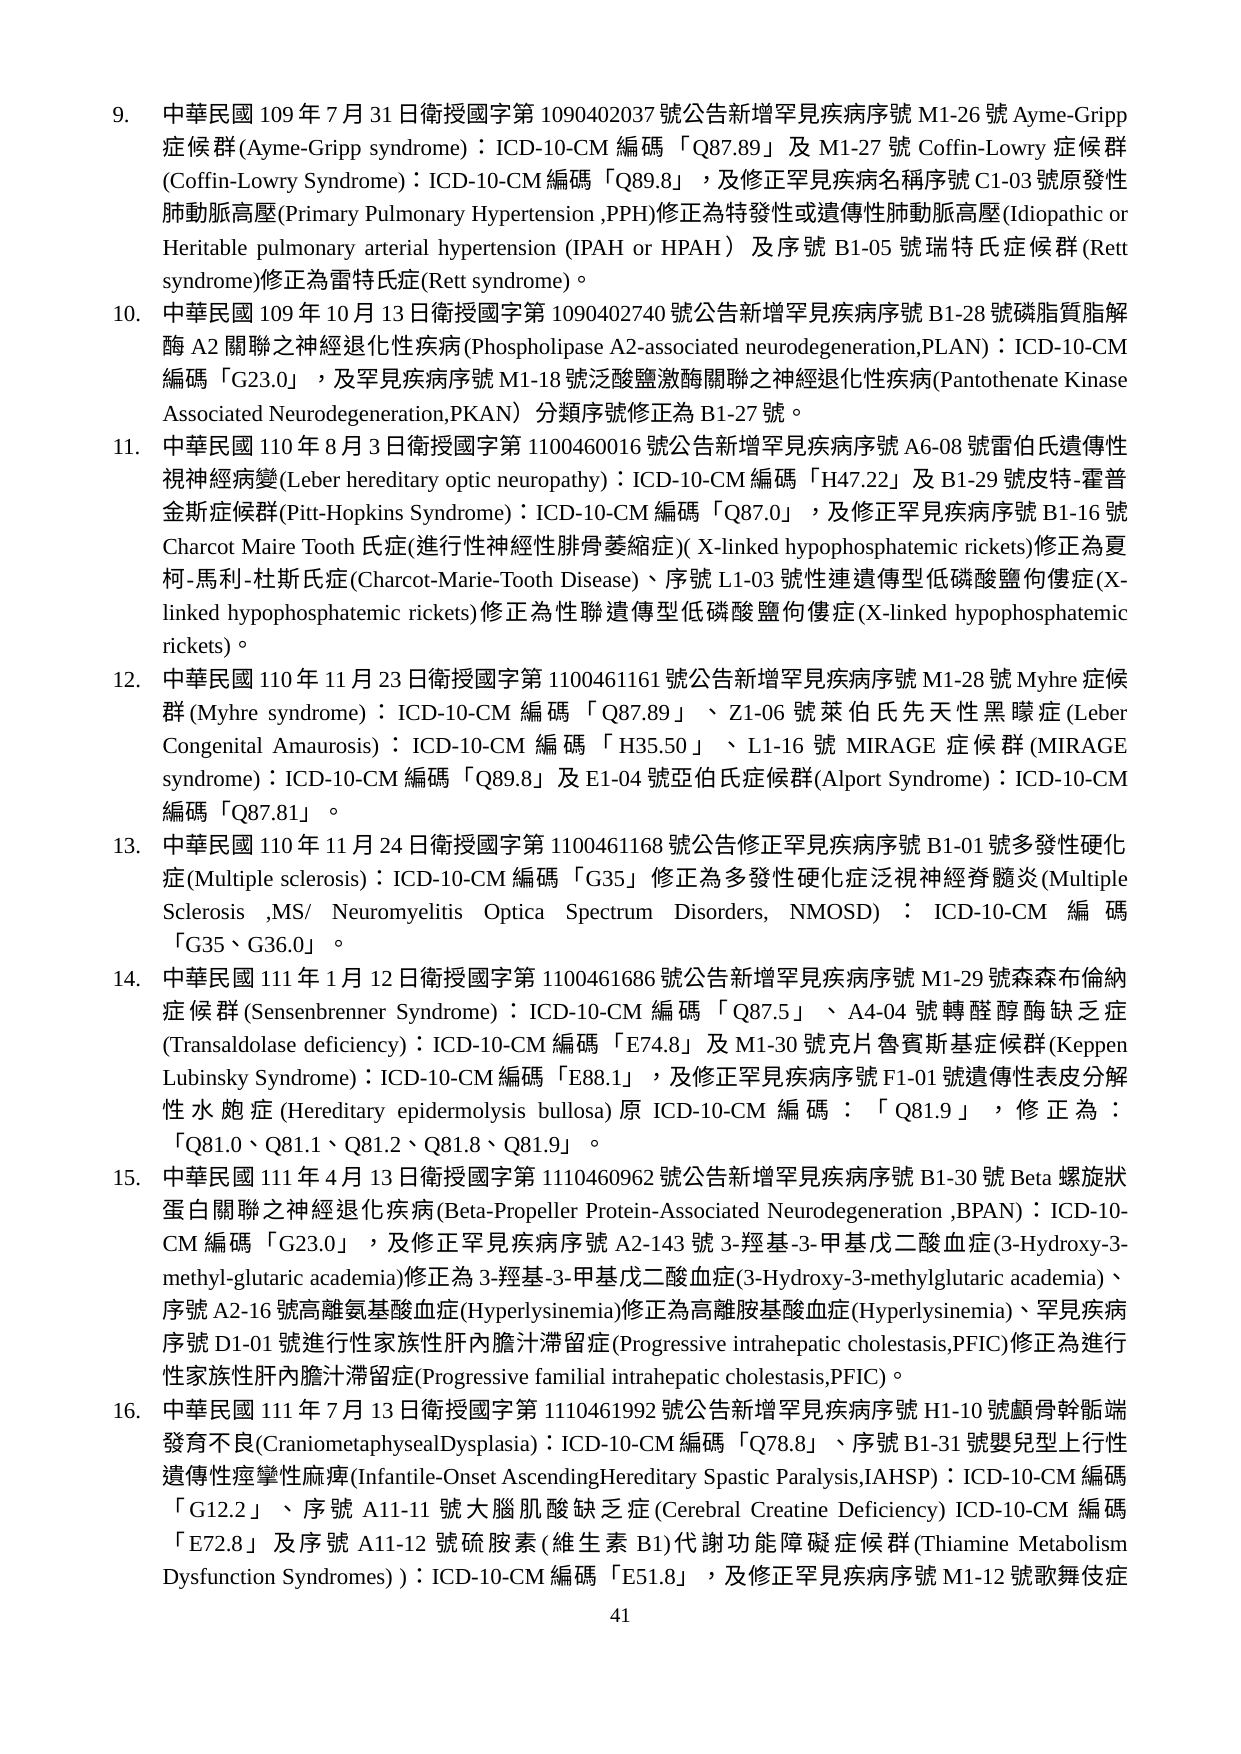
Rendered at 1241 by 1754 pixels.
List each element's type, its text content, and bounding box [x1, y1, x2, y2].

list 中華民國110年11月23日衛授國字第1100461161號公告新增罕見疾病序號M1-28號Myhre症候群(Myhre syndrome)：ICD-10-CM編碼「Q87.89」、Z1-06號萊伯氏先天性黑矇症(Leber Congenital Amaurosis)：ICD-10-CM編碼「H35.50」、L1-16號MIRAGE症候群(MIRAGE syndrome)：ICD-10-CM編碼「Q89.8」及E1-04號亞伯氏症候群(Alport Syndrome)：ICD-10-CM編碼「Q87.81」。 [112, 660, 1128, 827]
list 中華民國111年1月12日衛授國字第1100461686號公告新增罕見疾病序號M1-29號森森布倫納症候群(Sensenbrenner Syndrome)：ICD-10-CM編碼「Q87.5」、A4-04號轉醛醇酶缺乏症(Transaldolase deficiency)：ICD-10-CM編碼「E74.8」及M1-30號克片魯賓斯基症候群(Keppen Lubinsky Syndrome)：ICD-10-CM編碼「E88.1」，及修正罕見疾病序號F1-01號遺傳性表皮分解性水皰症(Hereditary epidermolysis bullosa)原ICD-10-CM編碼：「Q81.9」，修正為：「Q81.0、Q81.1、Q81.2、Q81.8、Q81.9」。 [112, 959, 1128, 1159]
list 中華民國110年11月24日衛授國字第1100461168號公告修正罕見疾病序號B1-01號多發性硬化症(Multiple sclerosis)：ICD-10-CM編碼「G35」修正為多發性硬化症泛視神經脊髓炎(Multiple Sclerosis ,MS/ Neuromyelitis Optica Spectrum Disorders, NMOSD)：ICD-10-CM編碼「G35、G36.0」。 [112, 827, 1128, 959]
list 中華民國109年7月31日衛授國字第1090402037號公告新增罕見疾病序號M1-26號Ayme-Gripp症候群(Ayme-Gripp syndrome)：ICD-10-CM編碼「Q87.89」及M1-27號Coffin-Lowry症候群(Coffin-Lowry Syndrome)：ICD-10-CM編碼「Q89.8」，及修正罕見疾病名稱序號C1-03號原發性肺動脈高壓(Primary Pulmonary Hypertension ,PPH)修正為特發性或遺傳性肺動脈高壓(Idiopathic or Heritable pulmonary arterial hypertension (IPAH or HPAH）及序號B1-05號瑞特氏症候群(Rett syndrome)修正為雷特氏症(Rett syndrome)。 [112, 96, 1128, 295]
list 中華民國111年7月13日衛授國字第1110461992號公告新增罕見疾病序號H1-10號顱骨幹骺端發育不良(CraniometaphysealDysplasia)：ICD-10-CM編碼「Q78.8」、序號B1-31號嬰兒型上行性遺傳性痙攣性麻痺(Infantile-Onset AscendingHereditary Spastic Paralysis,IAHSP)：ICD-10-CM編碼「G12.2」、序號A11-11號大腦肌酸缺乏症(Cerebral Creatine Deficiency) ICD-10-CM編碼「E72.8」及序號A11-12號硫胺素(維生素B1)代謝功能障礙症候群(Thiamine Metabolism Dysfunction Syndromes) )：ICD-10-CM編碼「E51.8」，及修正罕見疾病序號M1-12號歌舞伎症 [112, 1391, 1128, 1591]
list 中華民國110年8月3日衛授國字第1100460016號公告新增罕見疾病序號A6-08號雷伯氏遺傳性視神經病變(Leber hereditary optic neuropathy)：ICD-10-CM編碼「H47.22」及B1-29號皮特-霍普金斯症候群(Pitt-Hopkins Syndrome)：ICD-10-CM編碼「Q87.0」，及修正罕見疾病序號B1-16號Charcot Maire Tooth氏症(進行性神經性腓骨萎縮症)( X-linked hypophosphatemic rickets)修正為夏柯-馬利-杜斯氏症(Charcot-Marie-Tooth Disease)、序號L1-03號性連遺傳型低磷酸鹽佝僂症(X-linked hypophosphatemic rickets)修正為性聯遺傳型低磷酸鹽佝僂症(X-linked hypophosphatemic rickets)。 [112, 428, 1128, 660]
list 中華民國111年4月13日衛授國字第1110460962號公告新增罕見疾病序號B1-30號Beta 螺旋狀蛋白關聯之神經退化疾病(Beta-Propeller Protein-Associated Neurodegeneration ,BPAN)：ICD-10-CM編碼「G23.0」，及修正罕見疾病序號A2-143號3-羥基-3-甲基戊二酸血症(3-Hydroxy-3-methyl-glutaric academia)修正為3-羥基-3-甲基戊二酸血症(3-Hydroxy-3-methylglutaric academia)、序號A2-16號高離氨基酸血症(Hyperlysinemia)修正為高離胺基酸血症(Hyperlysinemia)、罕見疾病序號D1-01號進行性家族性肝內膽汁滯留症(Progressive intrahepatic cholestasis,PFIC)修正為進行性家族性肝內膽汁滯留症(Progressive familial intrahepatic cholestasis,PFIC)。 [112, 1159, 1128, 1391]
list 中華民國109年10月13日衛授國字第1090402740號公告新增罕見疾病序號B1-28號磷脂質脂解酶A2關聯之神經退化性疾病(Phospholipase A2-associated neurodegeneration,PLAN)：ICD-10-CM編碼「G23.0」，及罕見疾病序號M1-18號泛酸鹽激酶關聯之神經退化性疾病(Pantothenate Kinase Associated Neurodegeneration,PKAN）分類序號修正為B1-27號。 [112, 295, 1128, 428]
